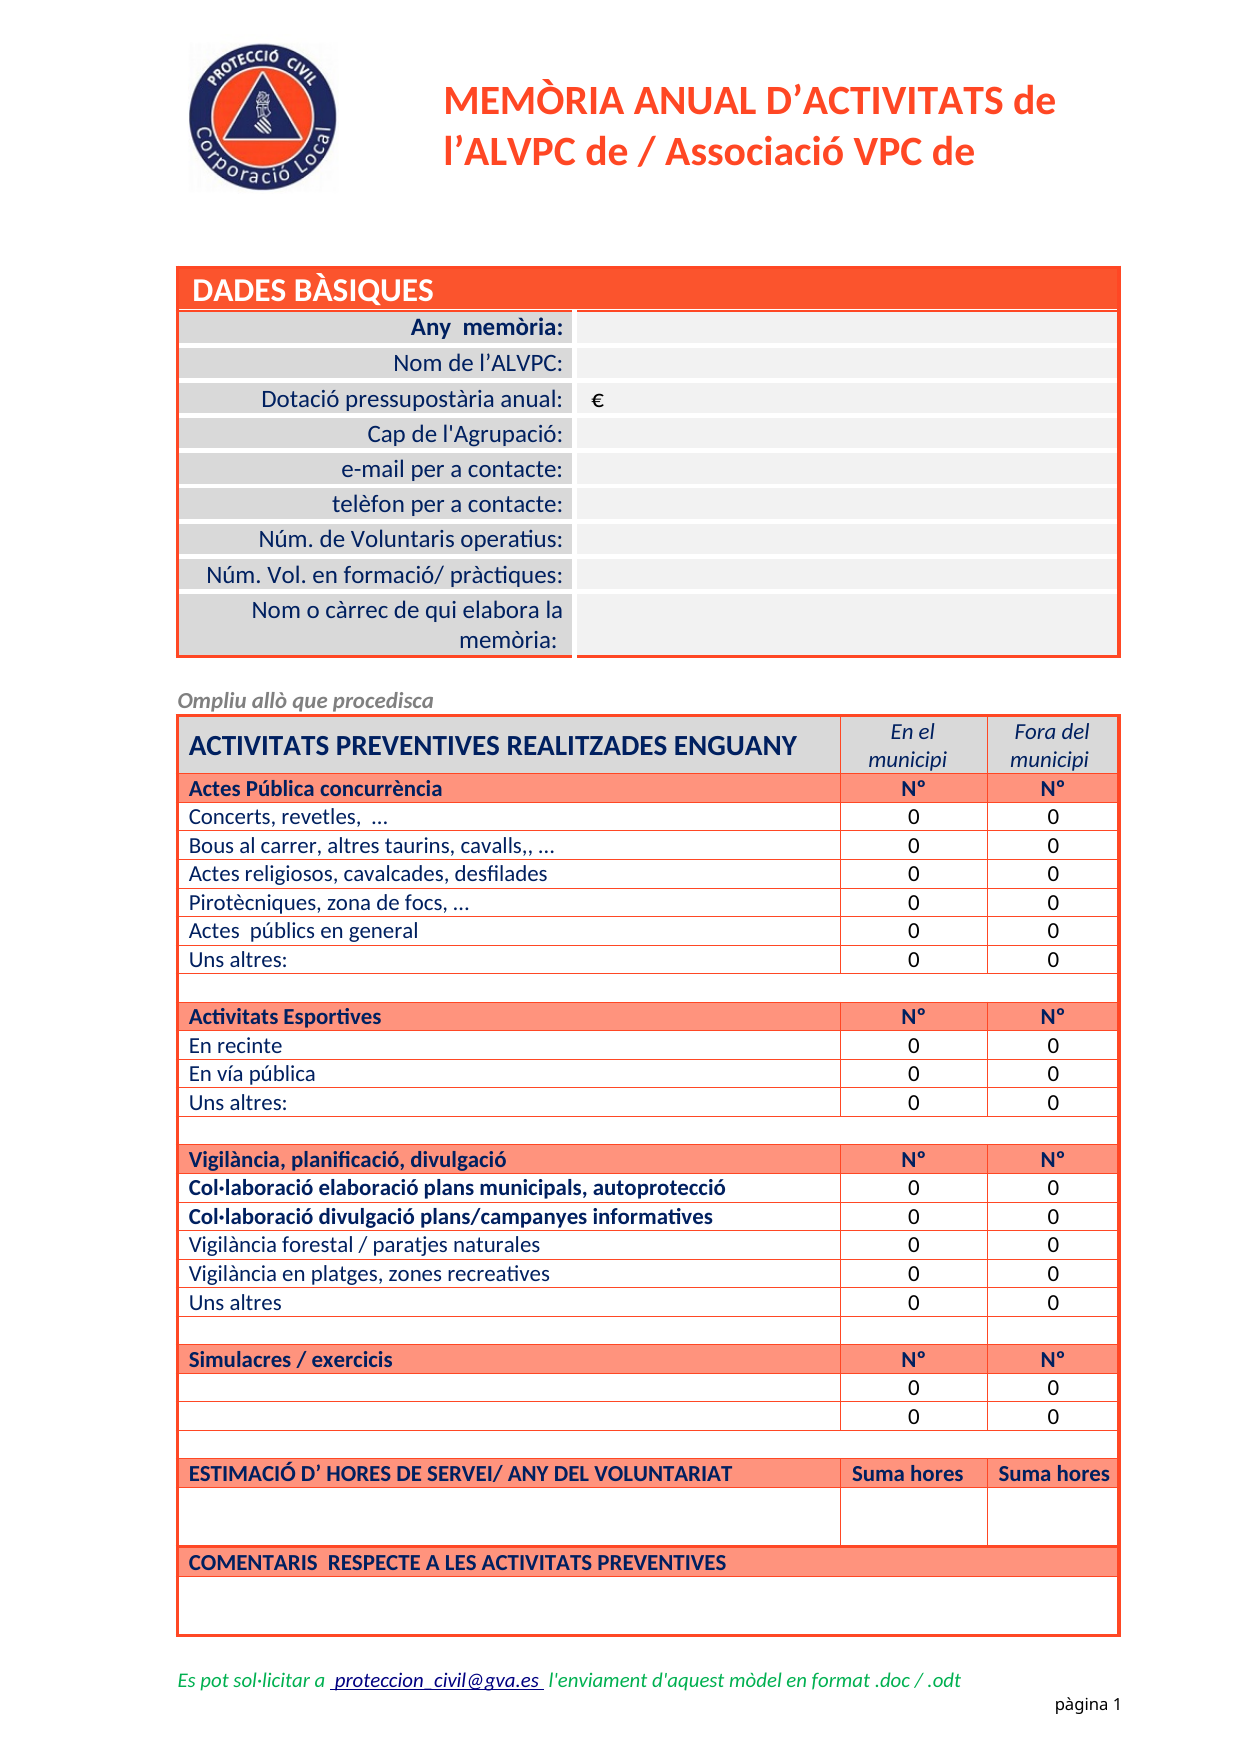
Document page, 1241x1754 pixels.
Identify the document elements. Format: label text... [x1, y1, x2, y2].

table_cell [577, 418, 1117, 448]
table_cell Nº [841, 1345, 987, 1373]
table_cell Núm. Vol. en formació/ pràctiques: [179, 559, 572, 589]
table_cell Activitats Esportives [179, 1003, 840, 1030]
table_cell [179, 1402, 840, 1430]
table_cell [577, 348, 1117, 378]
table_cell 0 [988, 1060, 1117, 1087]
table_cell 0 [988, 831, 1117, 859]
table_cell 0 [988, 1402, 1117, 1430]
table_cell Nº [988, 774, 1117, 802]
table_cell Nº [841, 1145, 987, 1173]
table_cell [179, 1117, 1117, 1144]
table_cell 0 [988, 1203, 1117, 1230]
table_cell Nº [988, 1345, 1117, 1373]
table_cell Nom o càrrec de qui elabora la memòria: [179, 594, 572, 655]
table_cell Cap de l'Agrupació: [179, 418, 572, 448]
table_header ACTIVITATS PREVENTIVES REALITZADES ENGUANY [179, 717, 840, 773]
table_cell 0 [841, 1031, 987, 1059]
table_cell 0 [841, 1203, 987, 1230]
table_cell 0 [988, 1288, 1117, 1316]
table_cell [841, 1488, 987, 1545]
table_cell Suma hores [988, 1459, 1117, 1487]
table_header En el municipi [841, 717, 987, 773]
table_cell [179, 974, 1117, 1002]
table_cell [179, 1317, 840, 1344]
table_cell [179, 1374, 840, 1401]
table_cell Nº [988, 1003, 1117, 1030]
table_cell e-mail per a contacte: [179, 453, 572, 484]
table_cell 0 [988, 860, 1117, 887]
table_cell [577, 524, 1117, 554]
table_cell Concerts, revetles, … [179, 803, 840, 830]
table_cell 0 [841, 889, 987, 916]
table_cell [577, 453, 1117, 484]
table_cell 0 [988, 1174, 1117, 1201]
table_cell 0 [988, 889, 1117, 916]
table_cell [179, 1577, 1117, 1634]
table_header DADES BÀSIQUES [179, 269, 1117, 309]
table_cell [577, 559, 1117, 589]
table_cell Uns altres [179, 1288, 840, 1316]
table_cell [988, 1317, 1117, 1344]
table_cell Vigilància, planificació, divulgació [179, 1145, 840, 1173]
table_cell Col·laboració elaboració plans municipals, autoprotecció [179, 1174, 840, 1201]
table_cell 0 [841, 1060, 987, 1087]
table_cell 0 [841, 917, 987, 944]
table_cell 0 [841, 1402, 987, 1430]
table_cell 0 [841, 946, 987, 973]
table_cell Vigilància en platges, zones recreatives [179, 1260, 840, 1287]
table_cell 0 [841, 1374, 987, 1401]
table_cell Suma hores [841, 1459, 987, 1487]
table_cell [577, 312, 1117, 343]
table_cell 0 [841, 831, 987, 859]
table_cell Col·laboració divulgació plans/campanyes informatives [179, 1203, 840, 1230]
table_cell Nom de l’ALVPC: [179, 348, 572, 378]
table_cell 0 [841, 1260, 987, 1287]
table_cell 0 [988, 946, 1117, 973]
table_cell 0 [988, 1088, 1117, 1116]
table_cell [577, 488, 1117, 519]
table_cell [988, 1488, 1117, 1545]
table_cell 0 [841, 803, 987, 830]
table_cell [841, 1317, 987, 1344]
table_cell Any memòria: [179, 312, 572, 343]
table_cell En vía pública [179, 1060, 840, 1087]
table_cell 0 [988, 1374, 1117, 1401]
table_cell Nº [841, 1003, 987, 1030]
table_cell 0 [841, 1088, 987, 1116]
table_cell telèfon per a contacte: [179, 488, 572, 519]
table_cell Bous al carrer, altres taurins, cavalls,, … [179, 831, 840, 859]
table_cell COMENTARIS RESPECTE A LES ACTIVITATS PREVENTIVES [179, 1548, 1117, 1576]
table_cell Actes Pública concurrència [179, 774, 840, 802]
table_cell Uns altres: [179, 1088, 840, 1116]
table_cell En recinte [179, 1031, 840, 1059]
table_cell Pirotècniques, zona de focs, … [179, 889, 840, 916]
table_cell 0 [988, 1231, 1117, 1258]
table_cell 0 [841, 1174, 987, 1201]
table_cell Vigilància forestal / paratjes naturales [179, 1231, 840, 1258]
table_cell [577, 594, 1117, 655]
table_cell ESTIMACIÓ D’ HORES DE SERVEI/ ANY DEL VOLUNTARIAT [179, 1459, 840, 1487]
table_cell 0 [841, 1288, 987, 1316]
table_cell [179, 1431, 1117, 1458]
table_cell Simulacres / exercicis [179, 1345, 840, 1373]
table_header Fora del municipi [988, 717, 1117, 773]
table_cell Uns altres: [179, 946, 840, 973]
text Ompliu allò que procedisca [177, 686, 1122, 714]
table_cell 0 [841, 860, 987, 887]
table_cell [179, 1488, 840, 1545]
table_cell € [577, 383, 1117, 413]
table_cell 0 [841, 1231, 987, 1258]
table_cell Núm. de Voluntaris operatius: [179, 524, 572, 554]
table_cell 0 [988, 1031, 1117, 1059]
table_cell Actes religiosos, cavalcades, desfilades [179, 860, 840, 887]
table_cell Nº [841, 774, 987, 802]
table_cell 0 [988, 917, 1117, 944]
table_cell Nº [988, 1145, 1117, 1173]
table_cell 0 [988, 1260, 1117, 1287]
table_cell 0 [988, 803, 1117, 830]
table_cell Actes públics en general [179, 917, 840, 944]
table_cell Dotació pressupostària anual: [179, 383, 572, 413]
